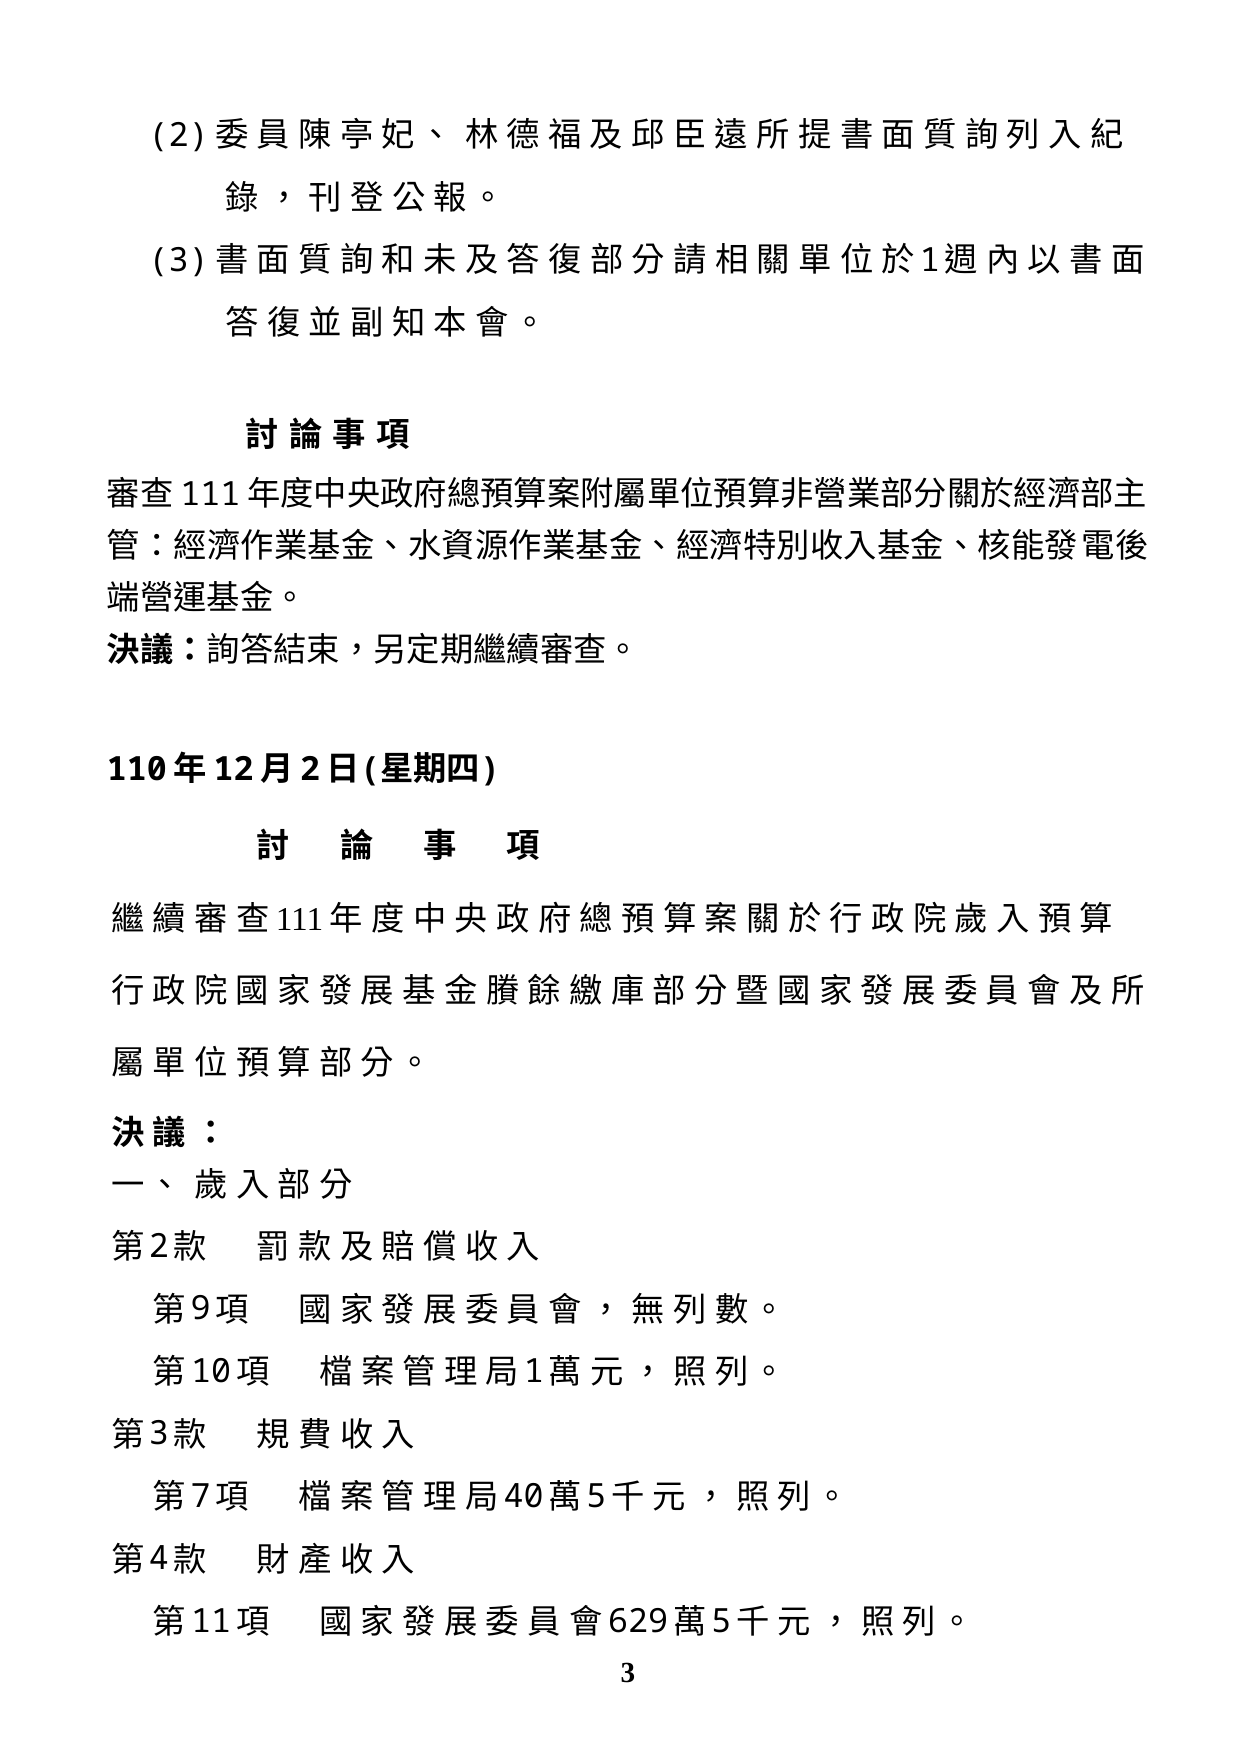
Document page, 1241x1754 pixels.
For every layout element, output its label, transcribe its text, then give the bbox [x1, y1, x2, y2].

text 一、歲入部分 [107, 1151, 1148, 1213]
text 第4款 財產收入 [107, 1526, 1148, 1588]
text 第9項 國家發展委員會，無列數。 [141, 1276, 1148, 1338]
text 第3款 規費收入 [107, 1401, 1148, 1463]
text 討論事項 [245, 408, 1148, 456]
text 第7項 檔案管理局40萬5千元，照列。 [141, 1463, 1148, 1526]
text 110年12月2日(星期四) [107, 739, 1148, 791]
list 委員陳亭妃、林德福及邱臣遠所提書面質詢列入紀錄，刊登公報。 [144, 91, 1148, 216]
text 討 論 事 項 [107, 802, 1148, 864]
list 書面質詢和未及答復部分請相關單位於1週內以書面答復並副知本會。 [144, 216, 1148, 341]
text 第2款 罰款及賠償收入 [107, 1213, 1148, 1276]
text 繼續審查111年度中央政府總預算案關於行政院歲入預算行政院國家發展基金賸餘繳庫部分暨國家發展委員會及所屬單位預算部分。 [107, 874, 1148, 1081]
text 決議： [107, 1088, 1148, 1151]
text 審查111年度中央政府總預算案附屬單位預算非營業部分關於經濟部主管：經濟作業基金、水資源作業基金、經濟特別收入基金、核能發電後端營運基金。 [107, 463, 1148, 620]
text 第10項 檔案管理局1萬元，照列。 [141, 1338, 1148, 1401]
text 決議：詢答結束，另定期繼續審查。 [107, 620, 1148, 672]
text 第11項 國家發展委員會629萬5千元，照列。 [141, 1588, 1148, 1651]
